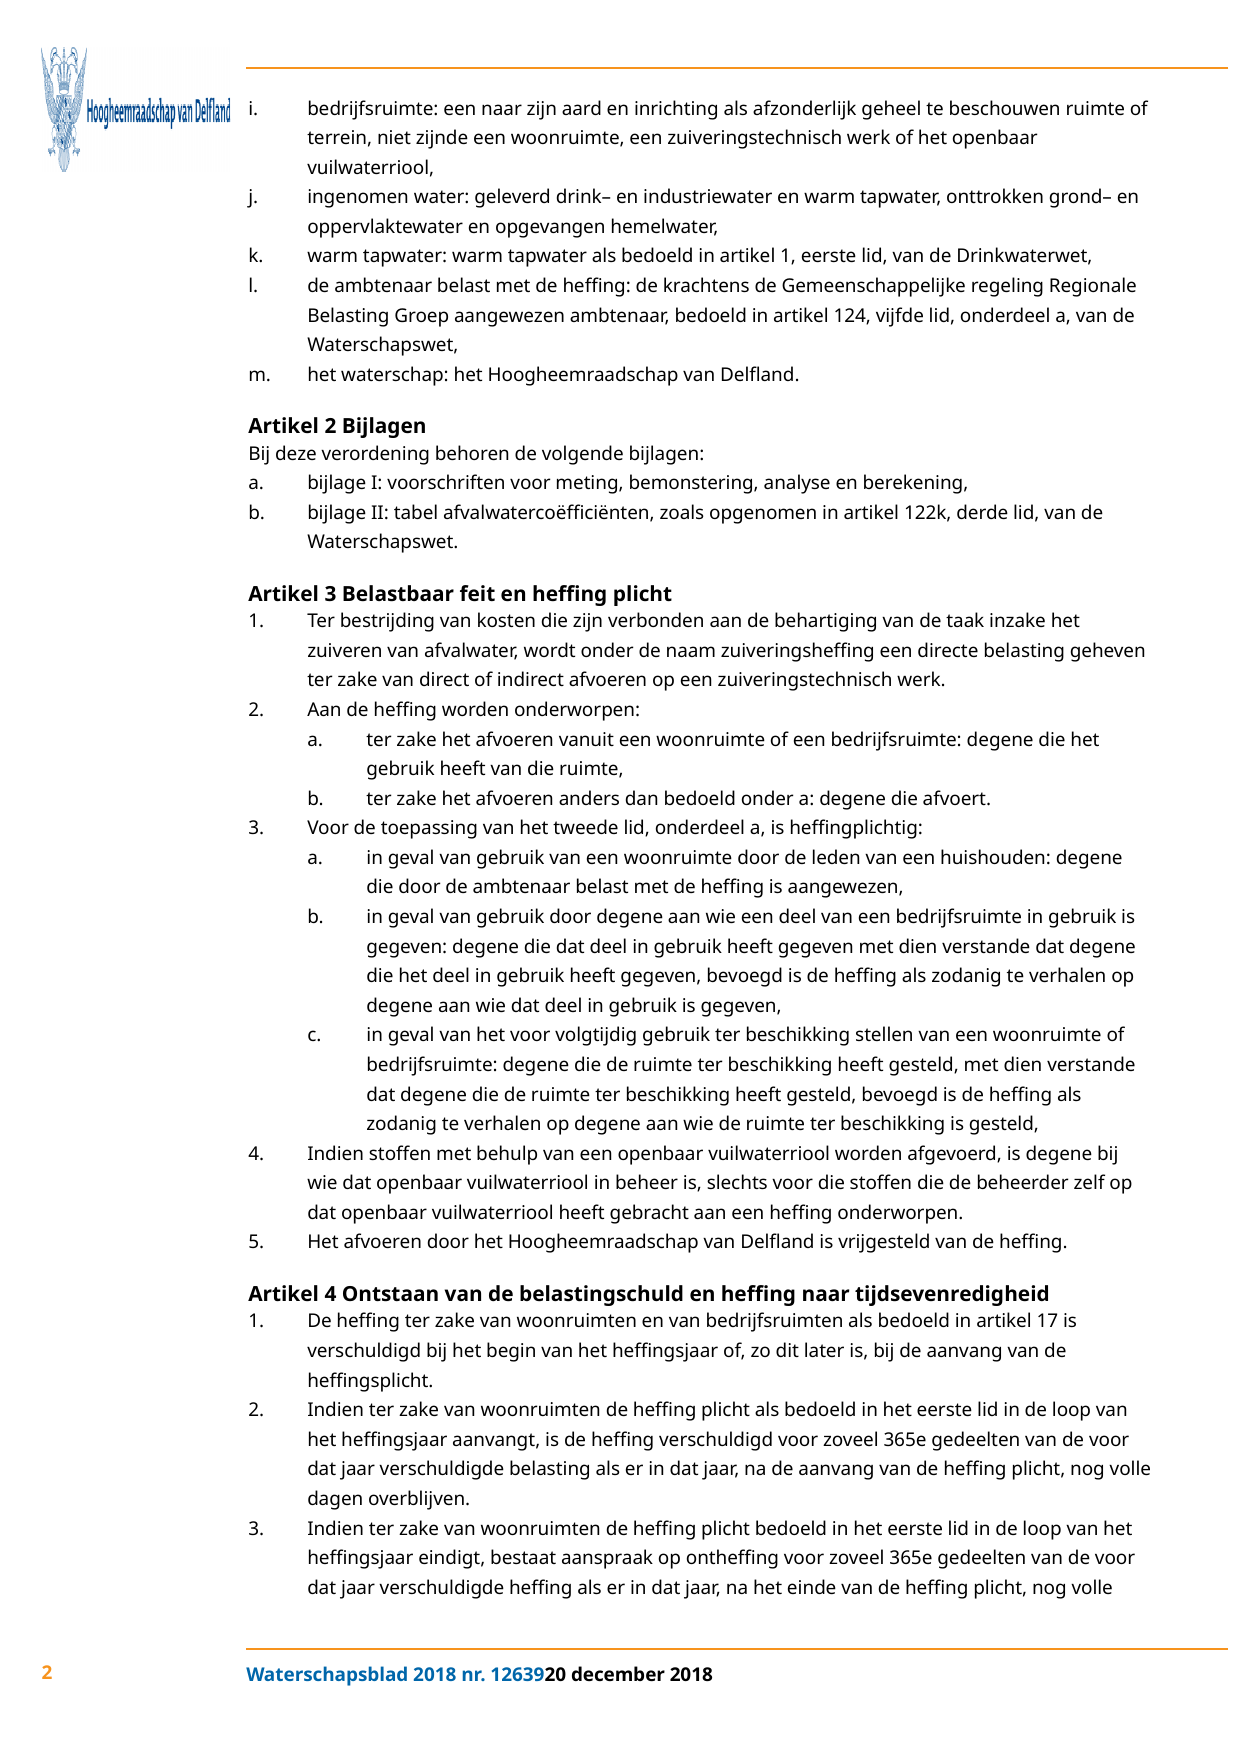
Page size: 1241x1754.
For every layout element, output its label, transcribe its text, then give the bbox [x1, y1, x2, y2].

list bijlage I: voorschriften voor meting, bemonstering, analyse en berekening, [248, 469, 1152, 495]
list bijlage II: tabel afvalwatercoëfficiënten, zoals opgenomen in artikel 122k, derde lid, van de Waterschapswet. [248, 499, 1152, 554]
list bedrijfsruimte: een naar zijn aard en inrichting als afzonderlijk geheel te beschouwen ruimte of terrein, niet zijnde een woonruimte, een zuiveringstechnisch werk of het openbaar vuilwaterriool, [248, 95, 1152, 180]
list in geval van gebruik van een woonruimte door de leden van een huishouden: degene die door de ambtenaar belast met de heffing is aangewezen, [307, 844, 1152, 899]
list Indien ter zake van woonruimten de heffing plicht bedoeld in het eerste lid in de loop van het heffingsjaar eindigt, bestaat aanspraak op ontheffing voor zoveel 365e gedeelten van de voor dat jaar verschuldigde heffing als er in dat jaar, na het einde van de heffing plicht, nog volle [248, 1515, 1152, 1599]
list in geval van gebruik door degene aan wie een deel van een bedrijfsruimte in gebruik is gegeven: degene die dat deel in gebruik heeft gegeven met dien verstande dat degene die het deel in gebruik heeft gegeven, bevoegd is de heffing als zodanig te verhalen op degene aan wie dat deel in gebruik is gegeven, [307, 903, 1152, 1018]
list Aan de heffing worden onderworpen: [248, 696, 1152, 722]
list in geval van het voor volgtijdig gebruik ter beschikking stellen van een woonruimte of bedrijfsruimte: degene die de ruimte ter beschikking heeft gesteld, met dien verstande dat degene die de ruimte ter beschikking heeft gesteld, bevoegd is de heffing als zodanig te verhalen op degene aan wie de ruimte ter beschikking is gesteld, [307, 1022, 1152, 1136]
list ter zake het afvoeren vanuit een woonruimte of een bedrijfsruimte: degene die het gebruik heeft van die ruimte, [307, 726, 1152, 781]
list De heffing ter zake van woonruimten en van bedrijfsruimten als bedoeld in artikel 17 is verschuldigd bij het begin van het heffingsjaar of, zo dit later is, bij de aanvang van de heffingsplicht. [248, 1308, 1152, 1392]
list warm tapwater: warm tapwater als bedoeld in artikel 1, eerste lid, van de Drinkwaterwet, [248, 243, 1152, 268]
list Indien ter zake van woonruimten de heffing plicht als bedoeld in het eerste lid in de loop van het heffingsjaar aanvangt, is de heffing verschuldigd voor zoveel 365e gedeelten van de voor dat jaar verschuldigde belasting als er in dat jaar, na de aanvang van de heffing plicht, nog volle dagen overblijven. [248, 1396, 1152, 1511]
list ter zake het afvoeren anders dan bedoeld onder a: degene die afvoert. [307, 785, 1152, 811]
text Bij deze verordening behoren de volgende bijlagen: [248, 440, 1152, 466]
list het waterschap: het Hoogheemraadschap van Delfland. [248, 361, 1152, 387]
list Indien stoffen met behulp van een openbaar vuilwaterriool worden afgevoerd, is degene bij wie dat openbaar vuilwaterriool in beheer is, slechts voor die stoffen die de beheerder zelf op dat openbaar vuilwaterriool heeft gebracht aan een heffing onderworpen. [248, 1140, 1152, 1225]
list Voor de toepassing van het tweede lid, onderdeel a, is heffingplichtig: [248, 814, 1152, 840]
picture [41, 47, 231, 172]
text Artikel 4 Ontstaan van de belastingschuld en heffing naar tijdsevenredigheid [248, 1279, 1152, 1308]
text Artikel 3 Belastbaar feit en heffing plicht [248, 579, 1152, 607]
list Ter bestrijding van kosten die zijn verbonden aan de behartiging van de taak inzake het zuiveren van afvalwater, wordt onder de naam zuiveringsheffing een directe belasting geheven ter zake van direct of indirect afvoeren op een zuiveringstechnisch werk. [248, 607, 1152, 692]
list de ambtenaar belast met de heffing: de krachtens de Gemeenschappelijke regeling Regionale Belasting Groep aangewezen ambtenaar, bedoeld in artikel 124, vijfde lid, onderdeel a, van de Waterschapswet, [248, 272, 1152, 357]
list Het afvoeren door het Hoogheemraadschap van Delfland is vrijgesteld van de heffing. [248, 1229, 1152, 1254]
list ingenomen water: geleverd drink– en industriewater en warm tapwater, onttrokken grond– en oppervlaktewater en opgevangen hemelwater, [248, 183, 1152, 239]
text Artikel 2 Bijlagen [248, 411, 1152, 440]
